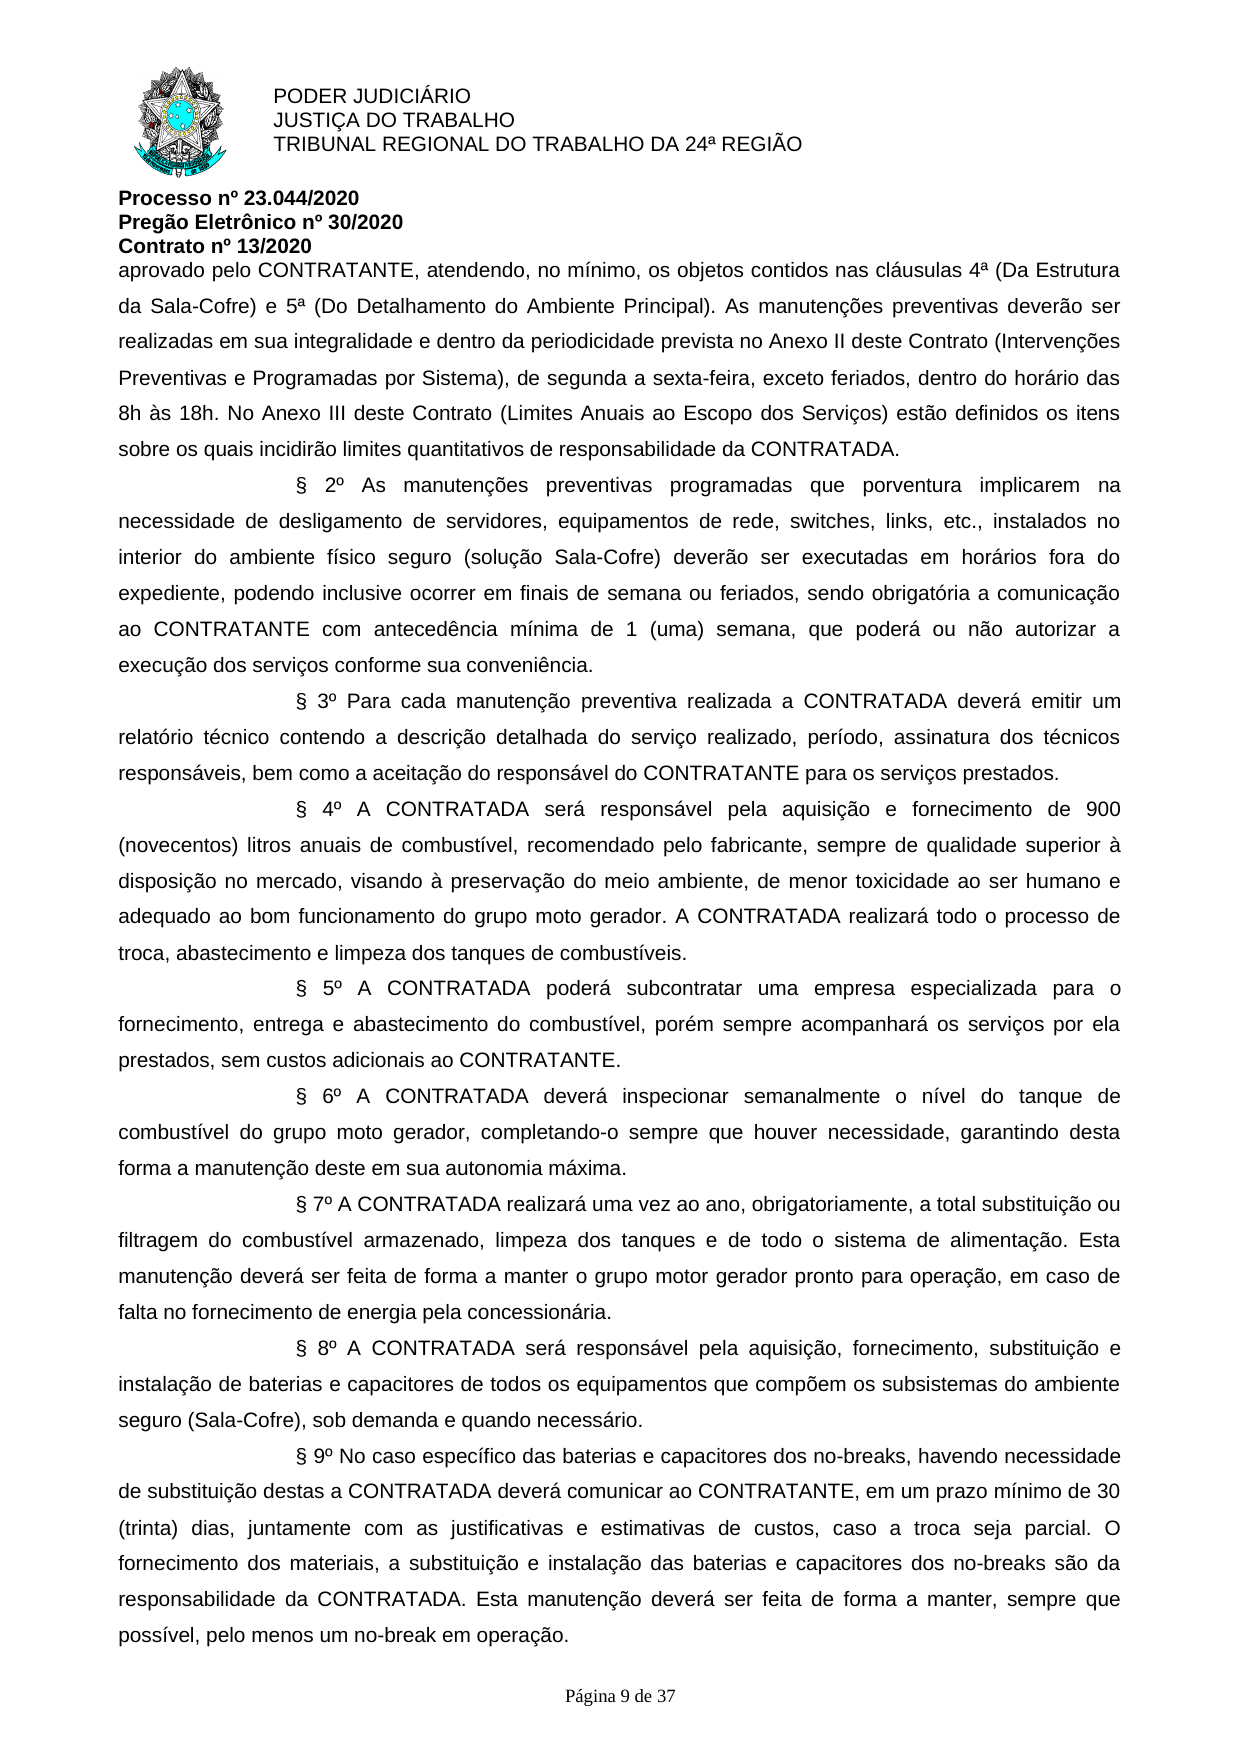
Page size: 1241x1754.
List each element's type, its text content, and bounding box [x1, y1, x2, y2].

text § 5º A CONTRATADA poderá subcontratar uma empresa especializada para o fornecimento, entrega e abastecimento do combustível, porém sempre acompanhará os serviços por ela prestados, sem custos adicionais ao CONTRATANTE. [118, 976, 1122, 1072]
text § 2º As manutenções preventivas programadas que porventura implicarem na necessidade de desligamento de servidores, equipamentos de rede, switches, links, etc., instalados no interior do ambiente físico seguro (solução Sala-Cofre) deverão ser executadas em horários fora do expediente, podendo inclusive ocorrer em finais de semana ou feriados, sendo obrigatória a comunicação ao CONTRATANTE com antecedência mínima de 1 (uma) semana, que poderá ou não autorizar a execução dos serviços conforme sua conveniência. [118, 473, 1122, 677]
text § 7º A CONTRATADA realizará uma vez ao ano, obrigatoriamente, a total substituição ou filtragem do combustível armazenado, limpeza dos tanques e de todo o sistema de alimentação. Esta manutenção deverá ser feita de forma a manter o grupo motor gerador pronto para operação, em caso de falta no fornecimento de energia pela concessionária. [118, 1192, 1122, 1324]
picture [133, 66, 228, 178]
text § 6º A CONTRATADA deverá inspecionar semanalmente o nível do tanque de combustível do grupo moto gerador, completando-o sempre que houver necessidade, garantindo desta forma a manutenção deste em sua autonomia máxima. [118, 1084, 1122, 1180]
text § 4º A CONTRATADA será responsável pela aquisição e fornecimento de 900 (novecentos) litros anuais de combustível, recomendado pelo fabricante, sempre de qualidade superior à disposição no mercado, visando à preservação do meio ambiente, de menor toxicidade ao ser humano e adequado ao bom funcionamento do grupo moto gerador. A CONTRATADA realizará todo o processo de troca, abastecimento e limpeza dos tanques de combustíveis. [118, 797, 1122, 964]
text § 8º A CONTRATADA será responsável pela aquisição, fornecimento, substituição e instalação de baterias e capacitores de todos os equipamentos que compõem os subsistemas do ambiente seguro (Sala-Cofre), sob demanda e quando necessário. [118, 1336, 1122, 1431]
text § 3º Para cada manutenção preventiva realizada a CONTRATADA deverá emitir um relatório técnico contendo a descrição detalhada do serviço realizado, período, assinatura dos técnicos responsáveis, bem como a aceitação do responsável do CONTRATANTE para os serviços prestados. [118, 689, 1122, 784]
text § 9º No caso específico das baterias e capacitores dos no-breaks, havendo necessidade de substituição destas a CONTRATADA deverá comunicar ao CONTRATANTE, em um prazo mínimo de 30 (trinta) dias, juntamente com as justificativas e estimativas de custos, caso a troca seja parcial. O fornecimento dos materiais, a substituição e instalação das baterias e capacitores dos no-breaks são da responsabilidade da CONTRATADA. Esta manutenção deverá ser feita de forma a manter, sempre que possível, pelo menos um no-break em operação. [118, 1443, 1122, 1647]
text aprovado pelo CONTRATANTE, atendendo, no mínimo, os objetos contidos nas cláusulas 4ª (Da Estrutura da Sala-Cofre) e 5ª (Do Detalhamento do Ambiente Principal). As manutenções preventivas deverão ser realizadas em sua integralidade e dentro da periodicidade prevista no Anexo II deste Contrato (Intervenções Preventivas e Programadas por Sistema), de segunda a sexta-feira, exceto feriados, dentro do horário das 8h às 18h. No Anexo III deste Contrato (Limites Anuais ao Escopo dos Serviços) estão definidos os itens sobre os quais incidirão limites quantitativos de responsabilidade da CONTRATADA. [118, 257, 1122, 461]
